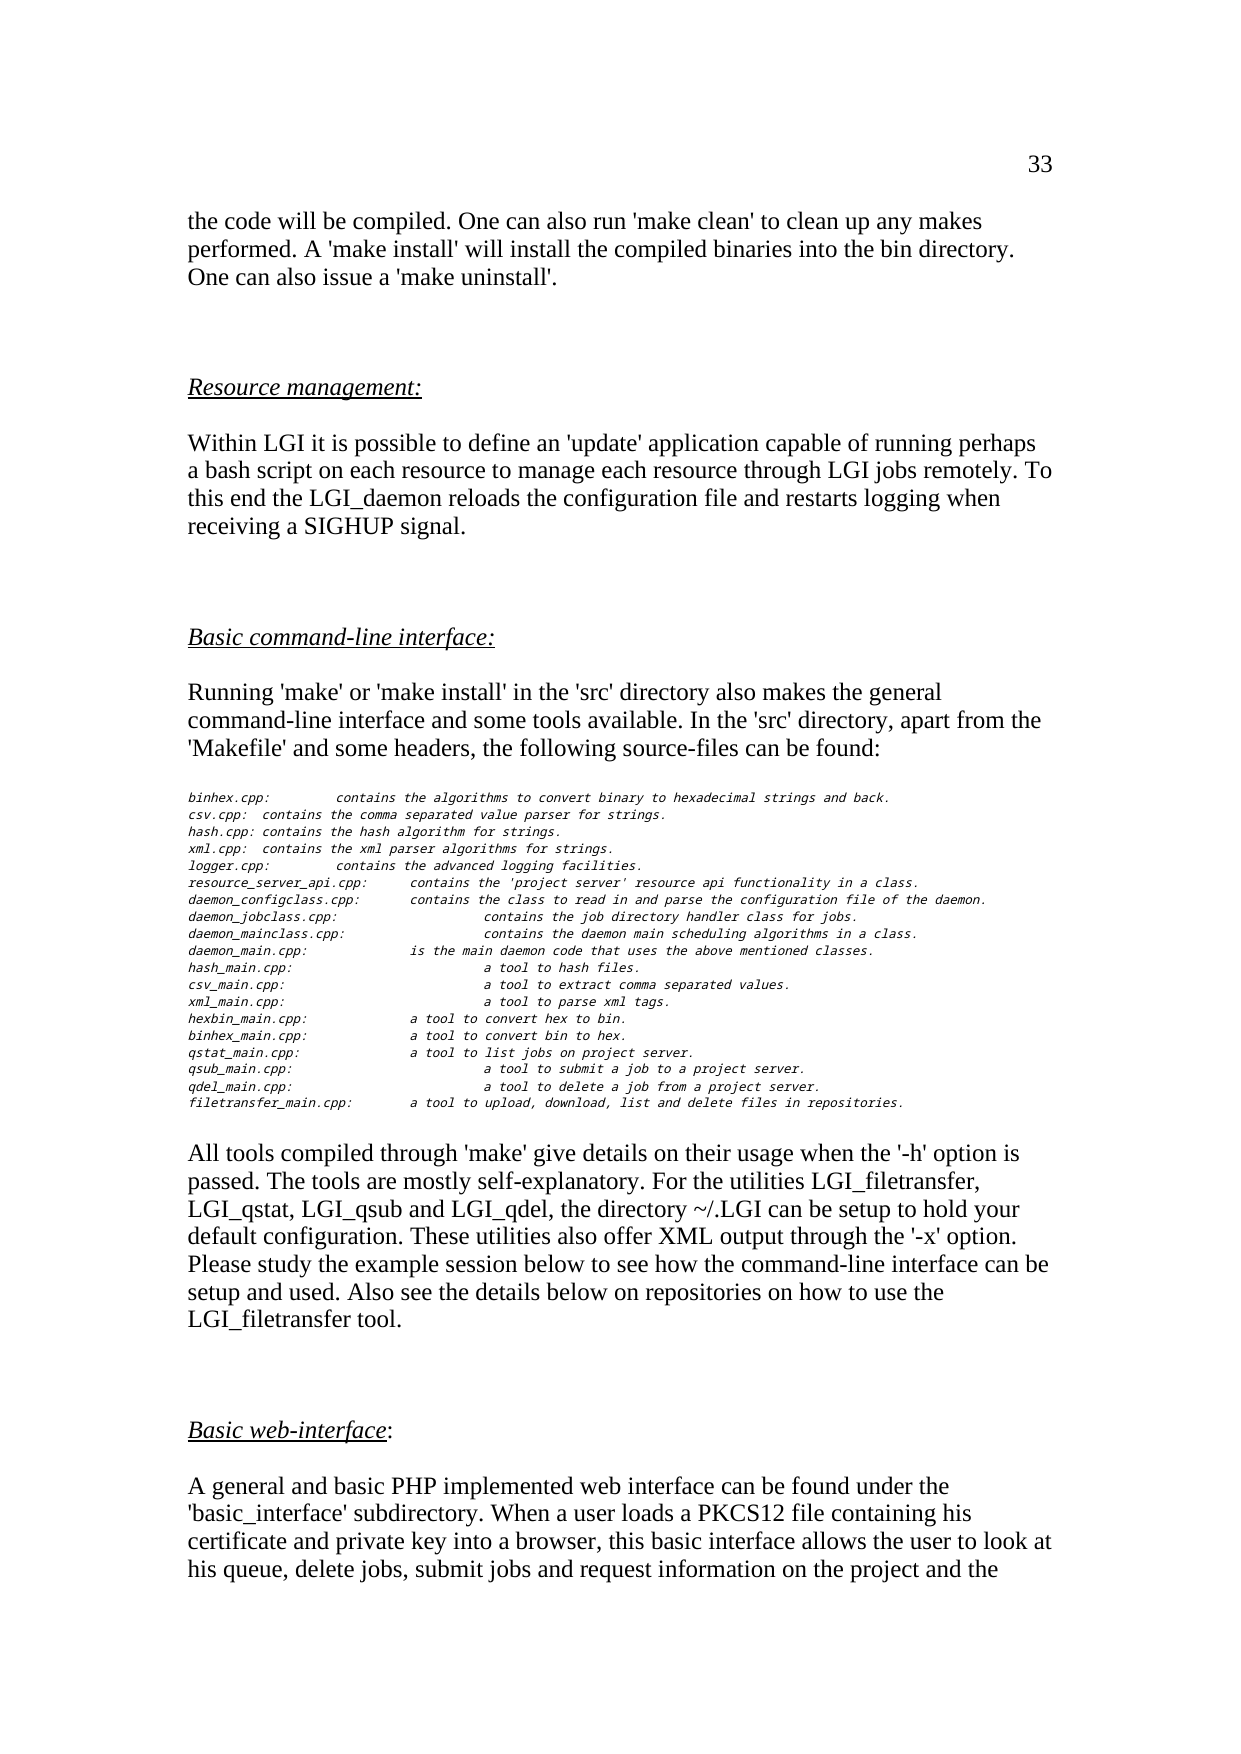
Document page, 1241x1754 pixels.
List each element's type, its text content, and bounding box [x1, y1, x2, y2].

text Running 'make' or 'make install' in the 'src' directory also makes the general command-line interface and some tools available. In the 'src' directory, apart from the 'Makefile' and some headers, the following source-files can be found: [187, 678, 1053, 761]
text hash.cpp: contains the hash algorithm for strings. [187, 823, 1053, 840]
text qsub_main.cpp: a tool to submit a job to a project server. [187, 1061, 1053, 1078]
text Basic command-line interface: [187, 623, 1053, 651]
text A general and basic PHP implemented web interface can be found under the 'basic_interface' subdirectory. When a user loads a PKCS12 file containing his certificate and private key into a browser, this basic interface allows the user to look at his queue, delete jobs, submit jobs and request information on the project and the [187, 1472, 1053, 1583]
text resource_server_api.cpp: contains the 'project server' resource api functionality in a class. [187, 874, 1053, 891]
text csv.cpp: contains the comma separated value parser for strings. [187, 806, 1053, 823]
text Within LGI it is possible to define an 'update' application capable of running perhaps a bash script on each resource to manage each resource through LGI jobs remotely. To this end the LGI_daemon reloads the configuration file and restarts logging when receiving a SIGHUP signal. [187, 429, 1053, 540]
text Resource management: [187, 373, 1053, 401]
text qstat_main.cpp: a tool to list jobs on project server. [187, 1044, 1053, 1061]
text binhex.cpp: contains the algorithms to convert binary to hexadecimal strings and back. [187, 789, 1053, 806]
text logger.cpp: contains the advanced logging facilities. [187, 857, 1053, 874]
text daemon_jobclass.cpp: contains the job directory handler class for jobs. [187, 908, 1053, 925]
text daemon_mainclass.cpp: contains the daemon main scheduling algorithms in a class. [187, 925, 1053, 942]
text xml.cpp: contains the xml parser algorithms for strings. [187, 840, 1053, 857]
text csv_main.cpp: a tool to extract comma separated values. [187, 976, 1053, 993]
text binhex_main.cpp: a tool to convert bin to hex. [187, 1027, 1053, 1044]
text All tools compiled through 'make' give details on their usage when the '-h' option is passed. The tools are mostly self-explanatory. For the utilities LGI_filetransfer, LGI_qstat, LGI_qsub and LGI_qdel, the directory ~/.LGI can be setup to hold your default configuration. These utilities also offer XML output through the '-x' option. Please study the example session below to see how the command-line interface can be setup and used. Also see the details below on repositories on how to use the LGI_filetransfer tool. [187, 1139, 1053, 1333]
text hexbin_main.cpp: a tool to convert hex to bin. [187, 1010, 1053, 1027]
text daemon_configclass.cpp: contains the class to read in and parse the configuration file of the daemon. [187, 891, 1053, 908]
text filetransfer_main.cpp: a tool to upload, download, list and delete files in repositories. [187, 1095, 1053, 1112]
text hash_main.cpp: a tool to hash files. [187, 959, 1053, 976]
text daemon_main.cpp: is the main daemon code that uses the above mentioned classes. [187, 942, 1053, 959]
text Basic web-interface: [187, 1416, 1053, 1444]
text qdel_main.cpp: a tool to delete a job from a project server. [187, 1078, 1053, 1095]
text xml_main.cpp: a tool to parse xml tags. [187, 993, 1053, 1010]
text the code will be compiled. One can also run 'make clean' to clean up any makes performed. A 'make install' will install the compiled binaries into the bin directory. One can also issue a 'make uninstall'. [187, 207, 1053, 290]
